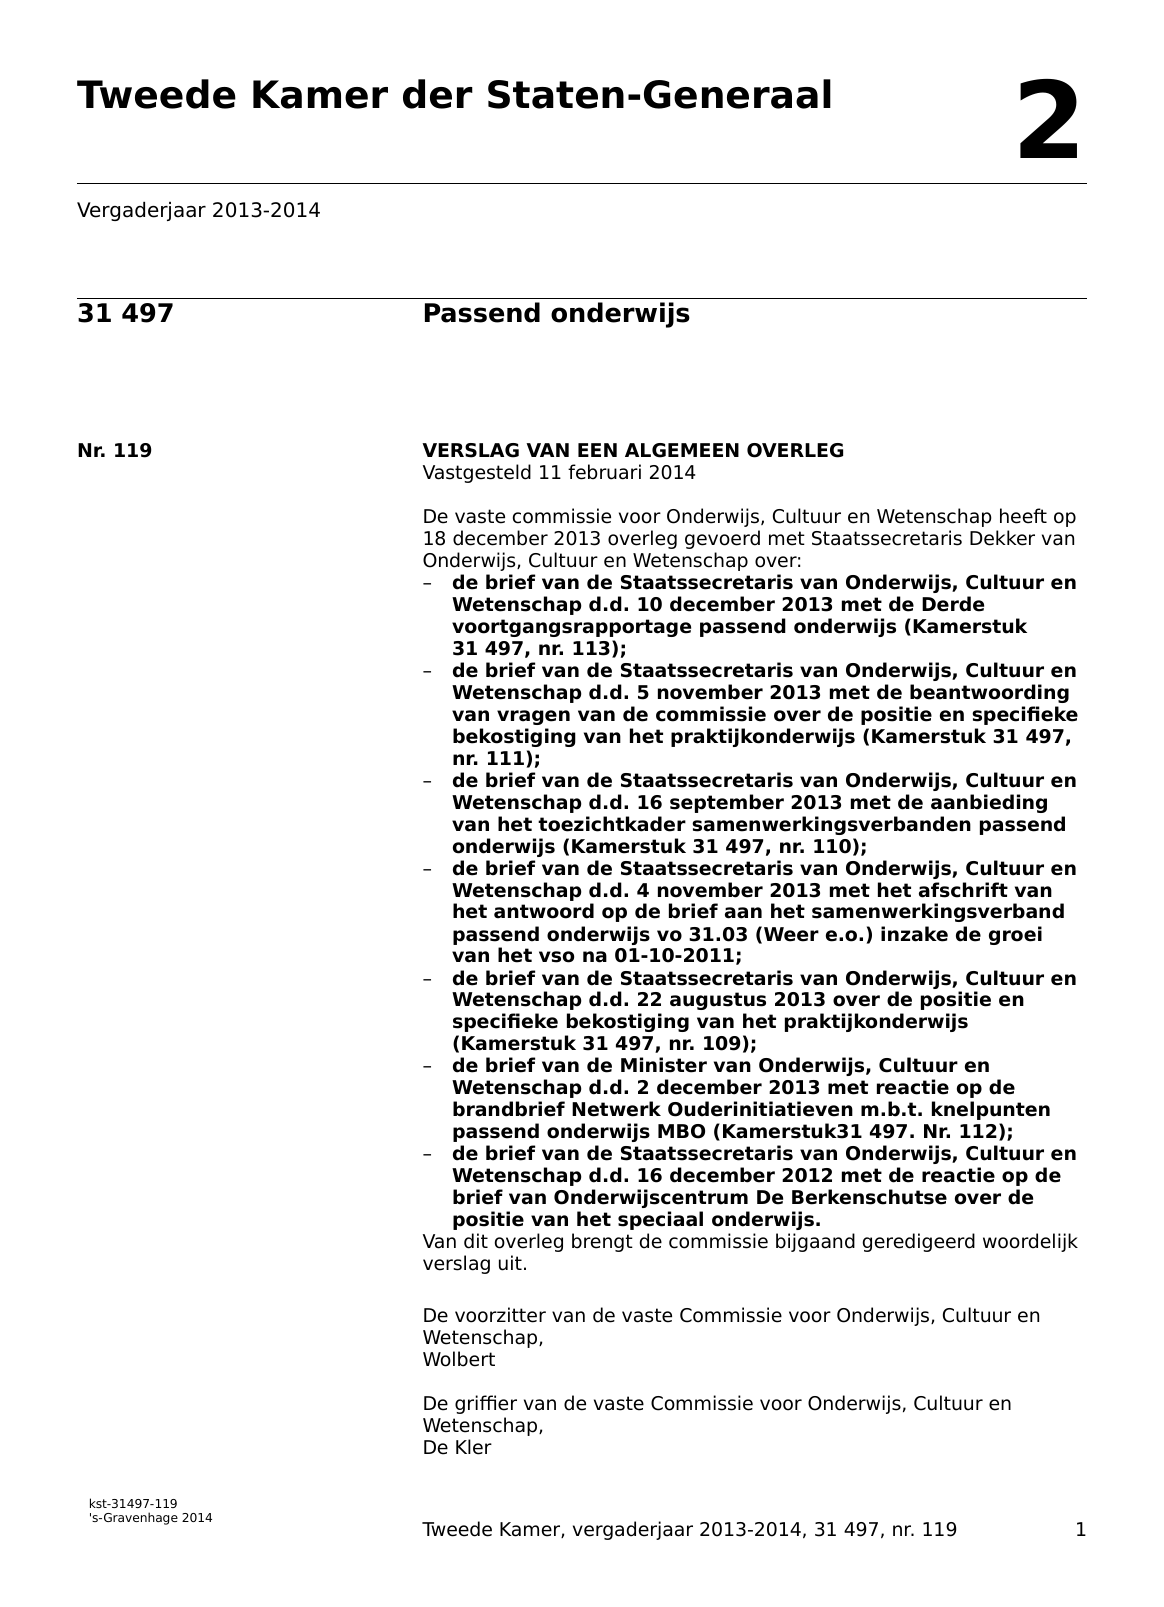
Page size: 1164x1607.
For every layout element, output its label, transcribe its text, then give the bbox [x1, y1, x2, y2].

subtitle Nr. 119 VERSLAG VAN EEN ALGEMEEN OVERLEG [77, 440, 1087, 462]
text Vastgesteld 11 februari 2014 [422, 462, 1087, 484]
text De voorzitter van de vaste Commissie voor Onderwijs, Cultuur en Wetenschap, Wolbert [422, 1305, 1087, 1371]
text – de brief van de Staatssecretaris van Onderwijs, Cultuur en Wetenschap d.d. 22 augustus 2013 over de positie en specifieke bekostiging van het praktijkonderwijs (Kamerstuk 31 497, nr. 109); [422, 967, 1087, 1055]
text De griffier van de vaste Commissie voor Onderwijs, Cultuur en Wetenschap, De Kler [422, 1393, 1087, 1459]
text kst-31497-119 [88, 1497, 323, 1511]
text – de brief van de Staatssecretaris van Onderwijs, Cultuur en Wetenschap d.d. 4 november 2013 met het afschrift van het antwoord op de brief aan het samenwerkingsverband passend onderwijs vo 31.03 (Weer e.o.) inzake de groei van het vso na 01-10-2011; [422, 857, 1087, 967]
text – de brief van de Staatssecretaris van Onderwijs, Cultuur en Wetenschap d.d. 16 december 2012 met de reactie op de brief van Onderwijscentrum De Berkenschutse over de positie van het speciaal onderwijs. [422, 1143, 1087, 1231]
table_cell Vergaderjaar 2013-2014 [77, 184, 1087, 298]
table_header Tweede Kamer der Staten-Generaal [77, 59, 886, 183]
text – de brief van de Staatssecretaris van Onderwijs, Cultuur en Wetenschap d.d. 16 september 2013 met de aanbieding van het toezichtkader samenwerkingsverbanden passend onderwijs (Kamerstuk 31 497, nr. 110); [422, 769, 1087, 857]
text – de brief van de Staatssecretaris van Onderwijs, Cultuur en Wetenschap d.d. 10 december 2013 met de Derde voortgangsrapportage passend onderwijs (Kamerstuk 31 497, nr. 113); [422, 572, 1087, 660]
text De vaste commissie voor Onderwijs, Cultuur en Wetenschap heeft op 18 december 2013 overleg gevoerd met Staatssecretaris Dekker van Onderwijs, Cultuur en Wetenschap over: [422, 506, 1087, 572]
table_header 2 [886, 59, 1087, 183]
text – de brief van de Staatssecretaris van Onderwijs, Cultuur en Wetenschap d.d. 5 november 2013 met de beantwoording van vragen van de commissie over de positie en specifieke bekostiging van het praktijkonderwijs (Kamerstuk 31 497, nr. 111); [422, 660, 1087, 769]
text – de brief van de Minister van Onderwijs, Cultuur en Wetenschap d.d. 2 december 2013 met reactie op de brandbrief Netwerk Ouderinitiatieven m.b.t. knelpunten passend onderwijs MBO (Kamerstuk31 497. Nr. 112); [422, 1055, 1087, 1143]
text Van dit overleg brengt de commissie bijgaand geredigeerd woordelijk verslag uit. [422, 1231, 1087, 1275]
text 's-Gravenhage 2014 [88, 1511, 323, 1525]
subtitle 31 497 Passend onderwijs [77, 299, 1087, 329]
